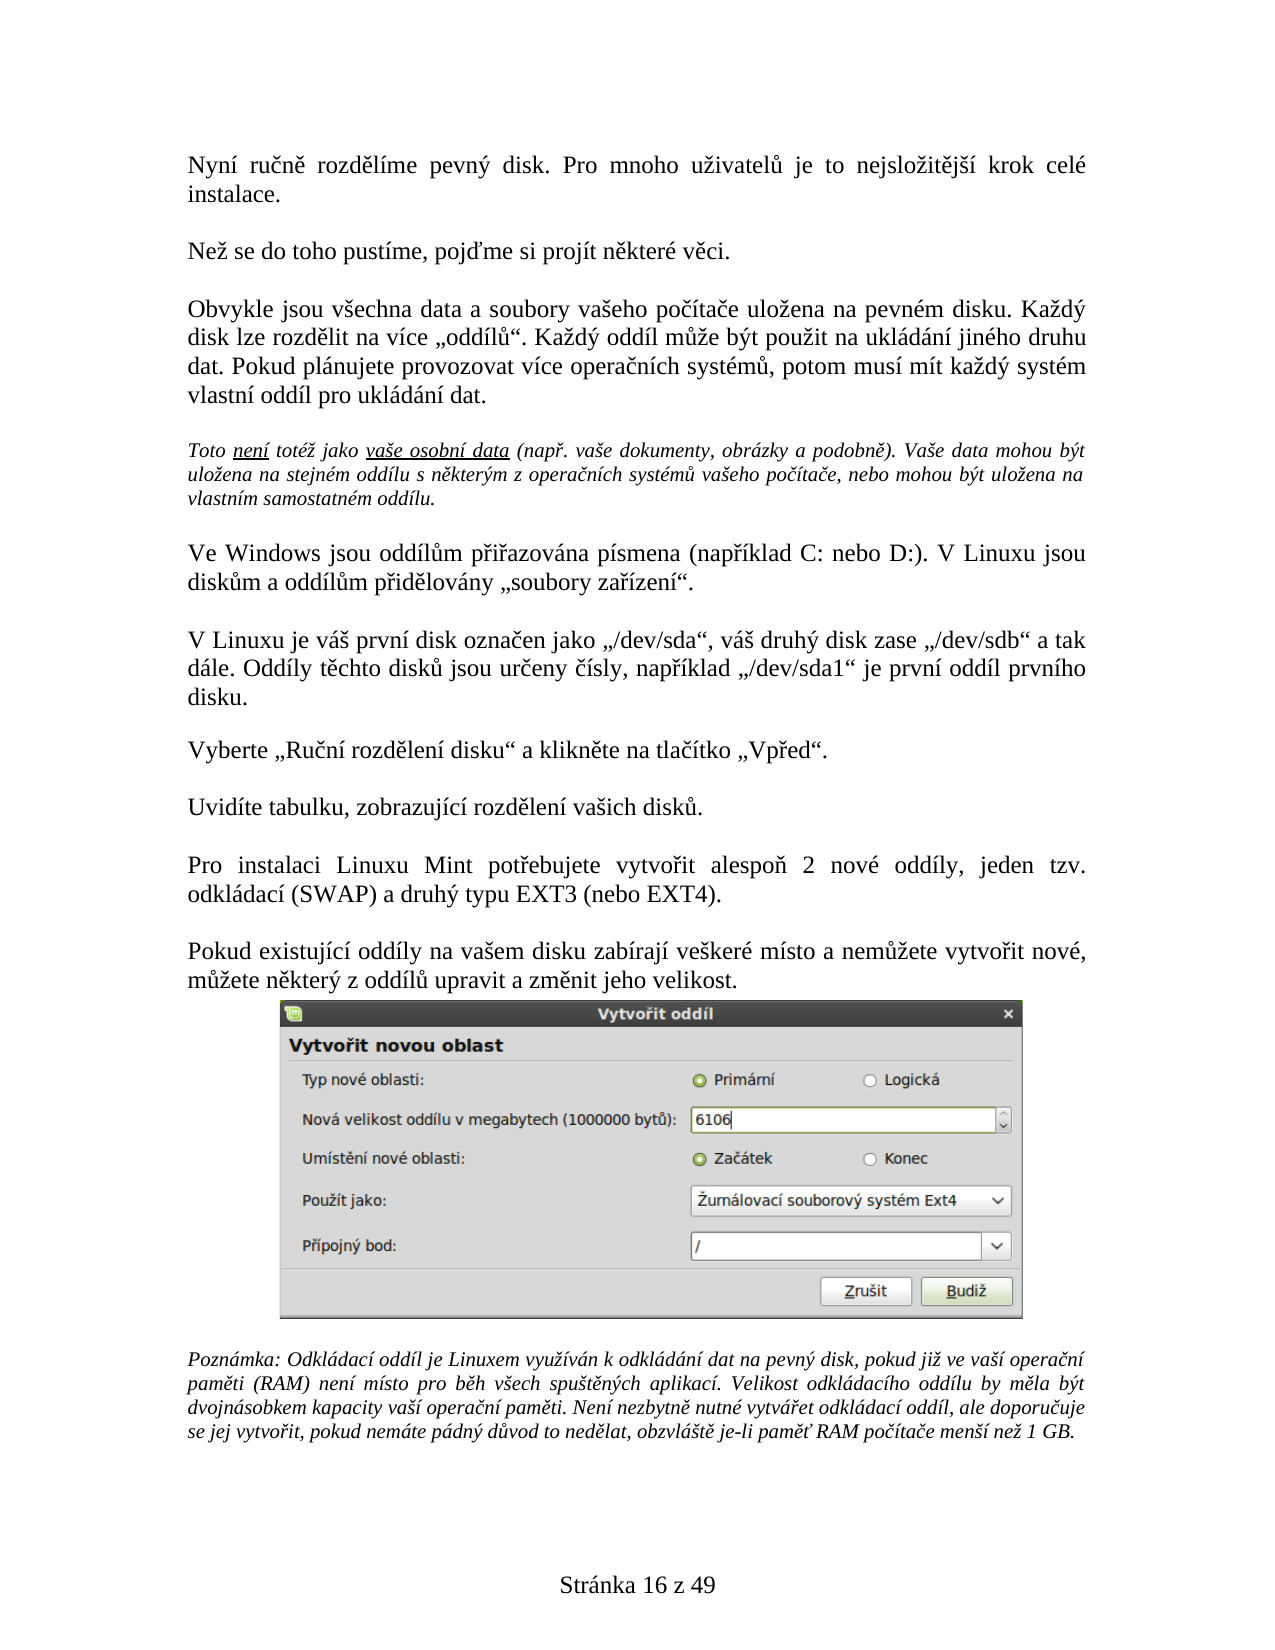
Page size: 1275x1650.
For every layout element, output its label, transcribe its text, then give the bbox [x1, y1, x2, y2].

text Toto není totéž jako vaše osobní data (např. vaše dokumenty, obrázky a podobně). Vaše data mohou být uložena na stejném oddílu s některým z operačních systémů vašeho počítače, nebo mohou být uložena na vlastním samostatném oddílu. [187, 437, 1087, 510]
text Pokud existující oddíly na vašem disku zabírají veškeré místo a nemůžete vytvořit nové, můžete některý z oddílů upravit a změnit jeho velikost. [187, 936, 1087, 994]
text Obvykle jsou všechna data a soubory vašeho počítače uložena na pevném disku. Každý disk lze rozdělit na více „oddílů“. Každý oddíl může být použit na ukládání jiného druhu dat. Pokud plánujete provozovat více operačních systémů, potom musí mít každý systém vlastní oddíl pro ukládání dat. [187, 294, 1087, 409]
text Než se do toho pustíme, pojďme si projít některé věci. [187, 236, 1087, 265]
text V Linuxu je váš první disk označen jako „/dev/sda“, váš druhý disk zase „/dev/sdb“ a tak dále. Oddíly těchto disků jsou určeny čísly, například „/dev/sda1“ je první oddíl prvního disku. [187, 625, 1087, 711]
picture [279, 1000, 1023, 1319]
text Vyberte „Ruční rozdělení disku“ a klikněte na tlačítko „Vpřed“. [187, 735, 1087, 764]
text Uvidíte tabulku, zobrazující rozdělení vašich disků. [187, 792, 1087, 821]
text Ve Windows jsou oddílům přiřazována písmena (například C: nebo D:). V Linuxu jsou diskům a oddílům přidělovány „soubory zařízení“. [187, 538, 1087, 596]
text Pro instalaci Linuxu Mint potřebujete vytvořit alespoň 2 nové oddíly, jeden tzv. odkládací (SWAP) a druhý typu EXT3 (nebo EXT4). [187, 850, 1087, 907]
